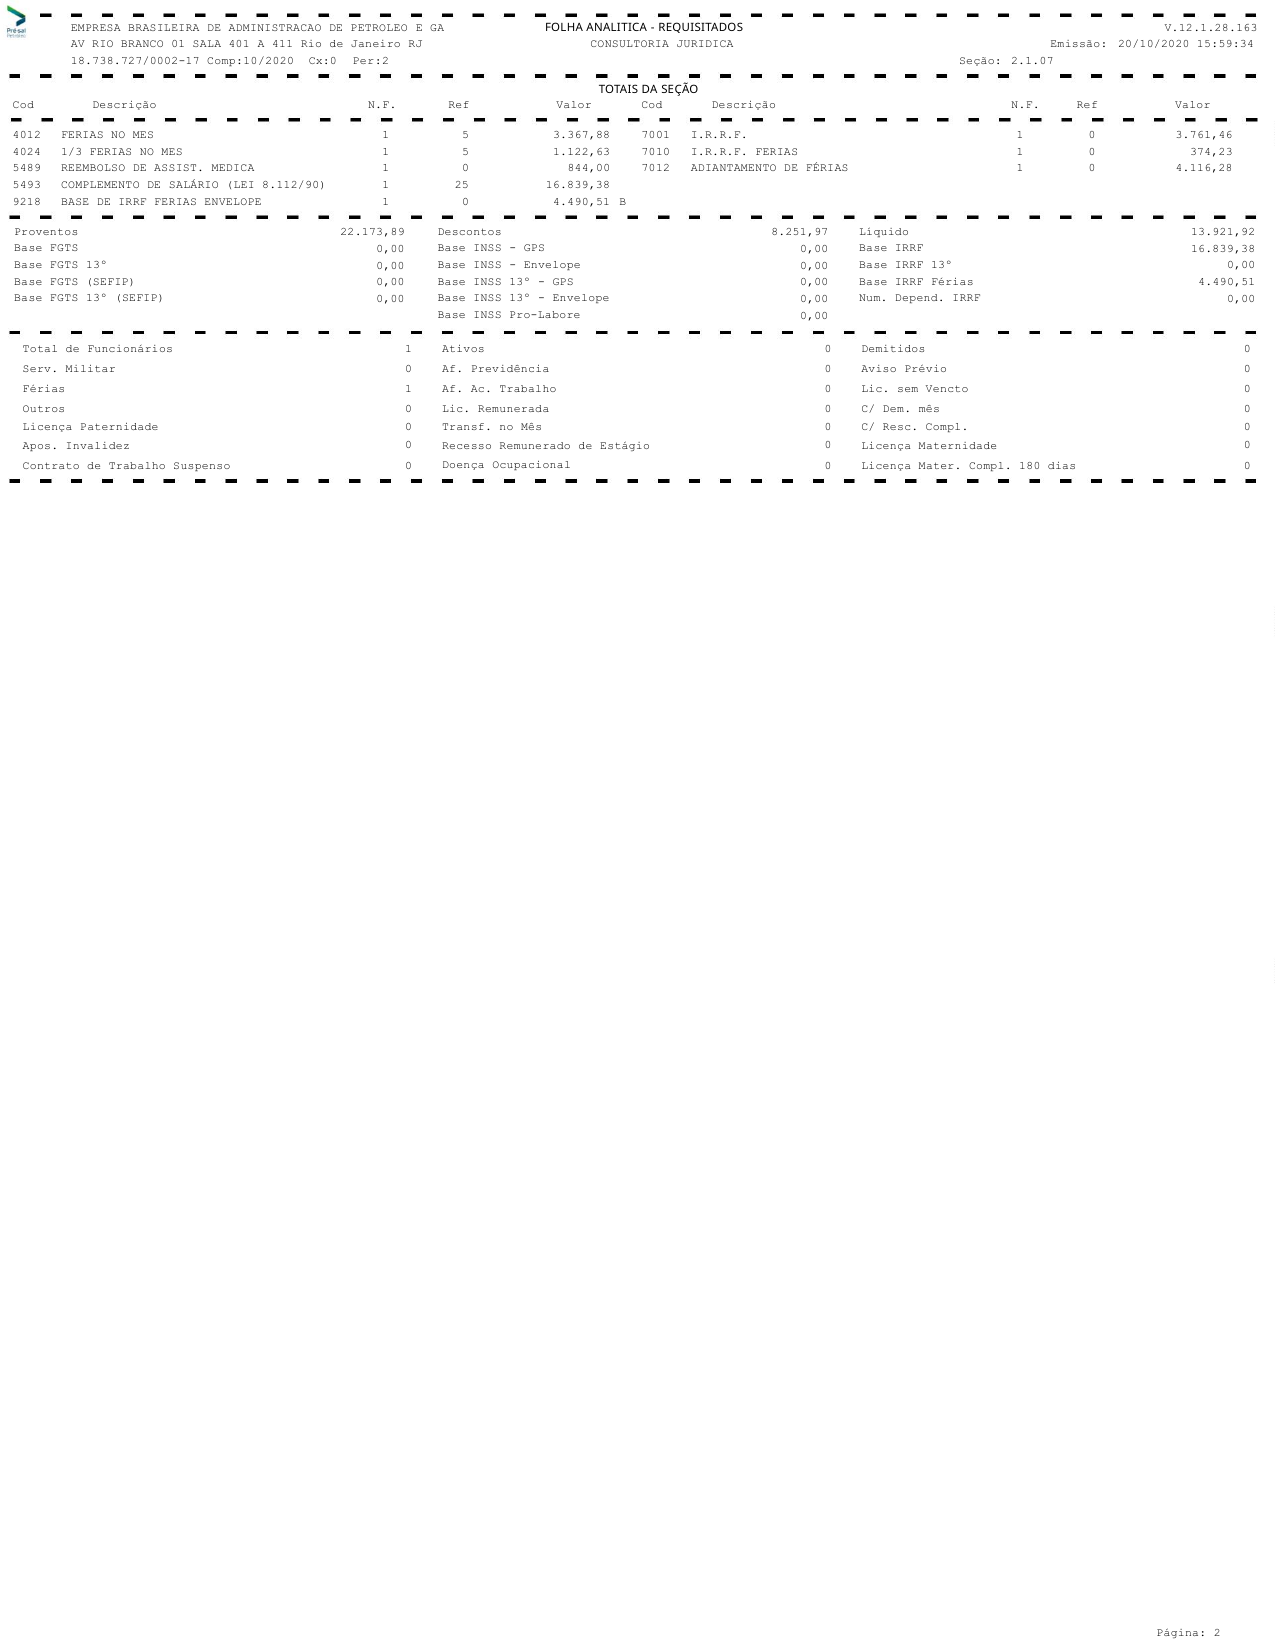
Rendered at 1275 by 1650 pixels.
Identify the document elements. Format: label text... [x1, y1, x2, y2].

text N.F. [368, 97, 414, 111]
text 0,00 [1227, 258, 1273, 272]
text 0 [405, 438, 429, 452]
text 5 [12, 178, 19, 191]
text Demitidos [861, 342, 943, 356]
text 1 [405, 342, 429, 356]
text 1/3 FERIAS NO MES [61, 144, 201, 158]
text 0 [405, 362, 429, 375]
text Descrição [92, 97, 174, 111]
text 20/10/2020 15:59:34 [1118, 37, 1275, 50]
text Ativos [442, 342, 502, 356]
text 493 [19, 178, 58, 191]
text FOLHA ANALITICA - REQUISITADOS [545, 20, 785, 34]
text 5 [462, 128, 486, 141]
text 0 [1244, 402, 1268, 415]
text 25 [454, 178, 486, 191]
text 0,00 [1227, 292, 1273, 305]
text 0 [824, 342, 849, 356]
text Emissão: [1050, 37, 1118, 50]
text 0 [824, 382, 849, 395]
text 1 [382, 178, 406, 191]
text Base INSS 13º - Envelope [437, 291, 635, 304]
text I.R.R.F. [691, 128, 765, 141]
text Licença Maternidade [861, 438, 1018, 452]
text 0 [824, 362, 849, 375]
text Aviso Prévio [861, 362, 964, 376]
text Líquido [859, 224, 926, 238]
text 218 [19, 194, 58, 208]
text Base FGTS 13º (SEFIP) [14, 291, 188, 304]
text 0,00 [800, 258, 846, 272]
text Descrição [711, 97, 793, 111]
text 7010 [641, 144, 687, 158]
text 9 [12, 194, 19, 208]
text 0 [824, 458, 849, 472]
text 4.490,51 [1198, 275, 1273, 288]
text 0 [405, 458, 429, 472]
text 0 [1088, 128, 1113, 141]
text CONSULTORIA JURIDICA [590, 37, 756, 50]
text C/ Resc. Compl. [861, 420, 1018, 433]
text Contrato de Trabalho Suspenso [22, 458, 256, 472]
text 7012 [641, 161, 687, 174]
text Base FGTS (SEFIP) [14, 274, 188, 288]
text Base INSS - GPS [437, 241, 562, 254]
text 1 [1016, 128, 1041, 141]
text Página: 2 [1156, 1626, 1237, 1639]
text 5 [462, 144, 486, 158]
text Base IRRF Férias [859, 274, 999, 288]
text Base INSS Pro-Labore [437, 307, 635, 321]
text Doença Ocupacional [442, 458, 675, 472]
text 0,00 [376, 241, 422, 255]
text 1 [382, 161, 406, 174]
text Outros [22, 402, 83, 415]
text I.R.R.F. FERIAS [691, 144, 816, 158]
text 0 [1244, 438, 1268, 452]
text 3.367,88 [553, 128, 627, 141]
text Base IRRF 13º [859, 257, 999, 271]
text 0 [462, 194, 486, 208]
text REEMBOLSO DE ASSIST. MEDICA [61, 161, 352, 174]
text 3.761,46 [1175, 128, 1250, 141]
text Serv. Militar [22, 362, 196, 375]
text 1 [382, 194, 406, 208]
text 024 [19, 144, 58, 158]
text 1 [382, 144, 406, 158]
text Base IRRF [859, 241, 941, 254]
text 0 [1088, 161, 1113, 174]
text Cod [641, 97, 680, 111]
text 0,00 [800, 308, 846, 322]
text ADIANTAMENTO DE FÉRIAS [691, 161, 872, 174]
text Base FGTS [14, 241, 96, 254]
text 5 [12, 161, 19, 174]
text N.F. [1011, 97, 1057, 111]
text 1 [1016, 144, 1041, 158]
text Base FGTS 13º [14, 257, 188, 271]
text Valor [1175, 97, 1228, 111]
text 0,00 [376, 275, 422, 288]
text 22.173,89 [340, 225, 422, 238]
text 1 [405, 382, 429, 395]
text Cod [12, 97, 51, 111]
text 0,00 [800, 275, 846, 288]
text Valor [556, 97, 609, 111]
text 4.490,51 B [553, 194, 643, 208]
text 1 [1016, 161, 1041, 174]
text AV RIO BRANCO 01 SALA 401 A 411 Rio de Janeiro RJ [71, 37, 469, 50]
text Lic. Remunerada [442, 402, 574, 415]
text 0 [824, 402, 849, 415]
text Apos. Invalidez [22, 438, 179, 452]
text 0 [462, 161, 486, 174]
text Ref [1076, 97, 1115, 111]
text 1.122,63 [553, 144, 627, 158]
text 0 [1088, 144, 1113, 158]
text FERIAS NO MES [61, 128, 171, 141]
text 0,00 [376, 292, 422, 305]
text 7001 [641, 128, 687, 141]
text Lic. sem Vencto [861, 382, 986, 395]
text Licença Paternidade [22, 420, 179, 433]
text Total de Funcionários [22, 342, 196, 356]
text 012 [19, 128, 58, 141]
text Transf. no Mês [442, 420, 574, 433]
text Proventos [14, 224, 96, 238]
text Base INSS - Envelope [437, 257, 635, 271]
text 0 [824, 420, 849, 433]
text 0 [1244, 362, 1268, 375]
text 16.839,38 [1191, 241, 1273, 255]
text 0 [405, 420, 429, 433]
text 0 [824, 438, 849, 452]
text 4 [12, 128, 19, 141]
picture [0, 0, 1275, 1650]
text 16.839,38 [546, 178, 643, 191]
text Num. Depend. IRRF [859, 291, 999, 304]
text 8.738.727/0002-17 Comp:10/2020 Cx:0 Per:2 [78, 53, 414, 67]
text 0 [405, 402, 429, 415]
text 0,00 [800, 241, 846, 255]
text Ref [448, 97, 487, 111]
text 374,23 [1190, 144, 1250, 158]
text 0 [1244, 458, 1268, 472]
text 4 [12, 144, 19, 158]
text Descontos [437, 224, 519, 238]
text 1 [382, 128, 406, 141]
text EMPRESA BRASILEIRA DE ADMINISTRACAO DE PETROLEO E GA [71, 20, 469, 34]
text Base INSS 13º - GPS [437, 274, 635, 288]
text 8.251,97 [771, 225, 846, 238]
text Seção: 2.1.07 [959, 53, 1130, 67]
text Af. Ac. Trabalho [442, 382, 574, 395]
text Licença Mater. Compl. 180 dias [861, 458, 1102, 472]
text BASE DE IRRF FERIAS ENVELOPE [61, 194, 352, 208]
text 844,00 [567, 161, 627, 174]
text 489 [19, 161, 58, 174]
text 0 [1244, 342, 1268, 356]
text TOTAIS DA SEÇÃO [598, 82, 723, 96]
text 0,00 [376, 258, 422, 272]
text V.12.1.28.163 [1164, 20, 1275, 34]
text 0 [1244, 420, 1268, 433]
text 1 [71, 53, 78, 67]
text 13.921,92 [1191, 225, 1273, 238]
text Af. Previdência [442, 362, 567, 376]
text 0 [1244, 382, 1268, 395]
text C/ Dem. mês [861, 402, 986, 415]
text Férias [22, 382, 83, 395]
text 0,00 [800, 292, 846, 305]
text 4.116,28 [1175, 161, 1250, 174]
text Recesso Remunerado de Estágio [442, 438, 675, 452]
text COMPLEMENTO DE SALÁRIO (LEI 8.112/90) [61, 178, 352, 191]
